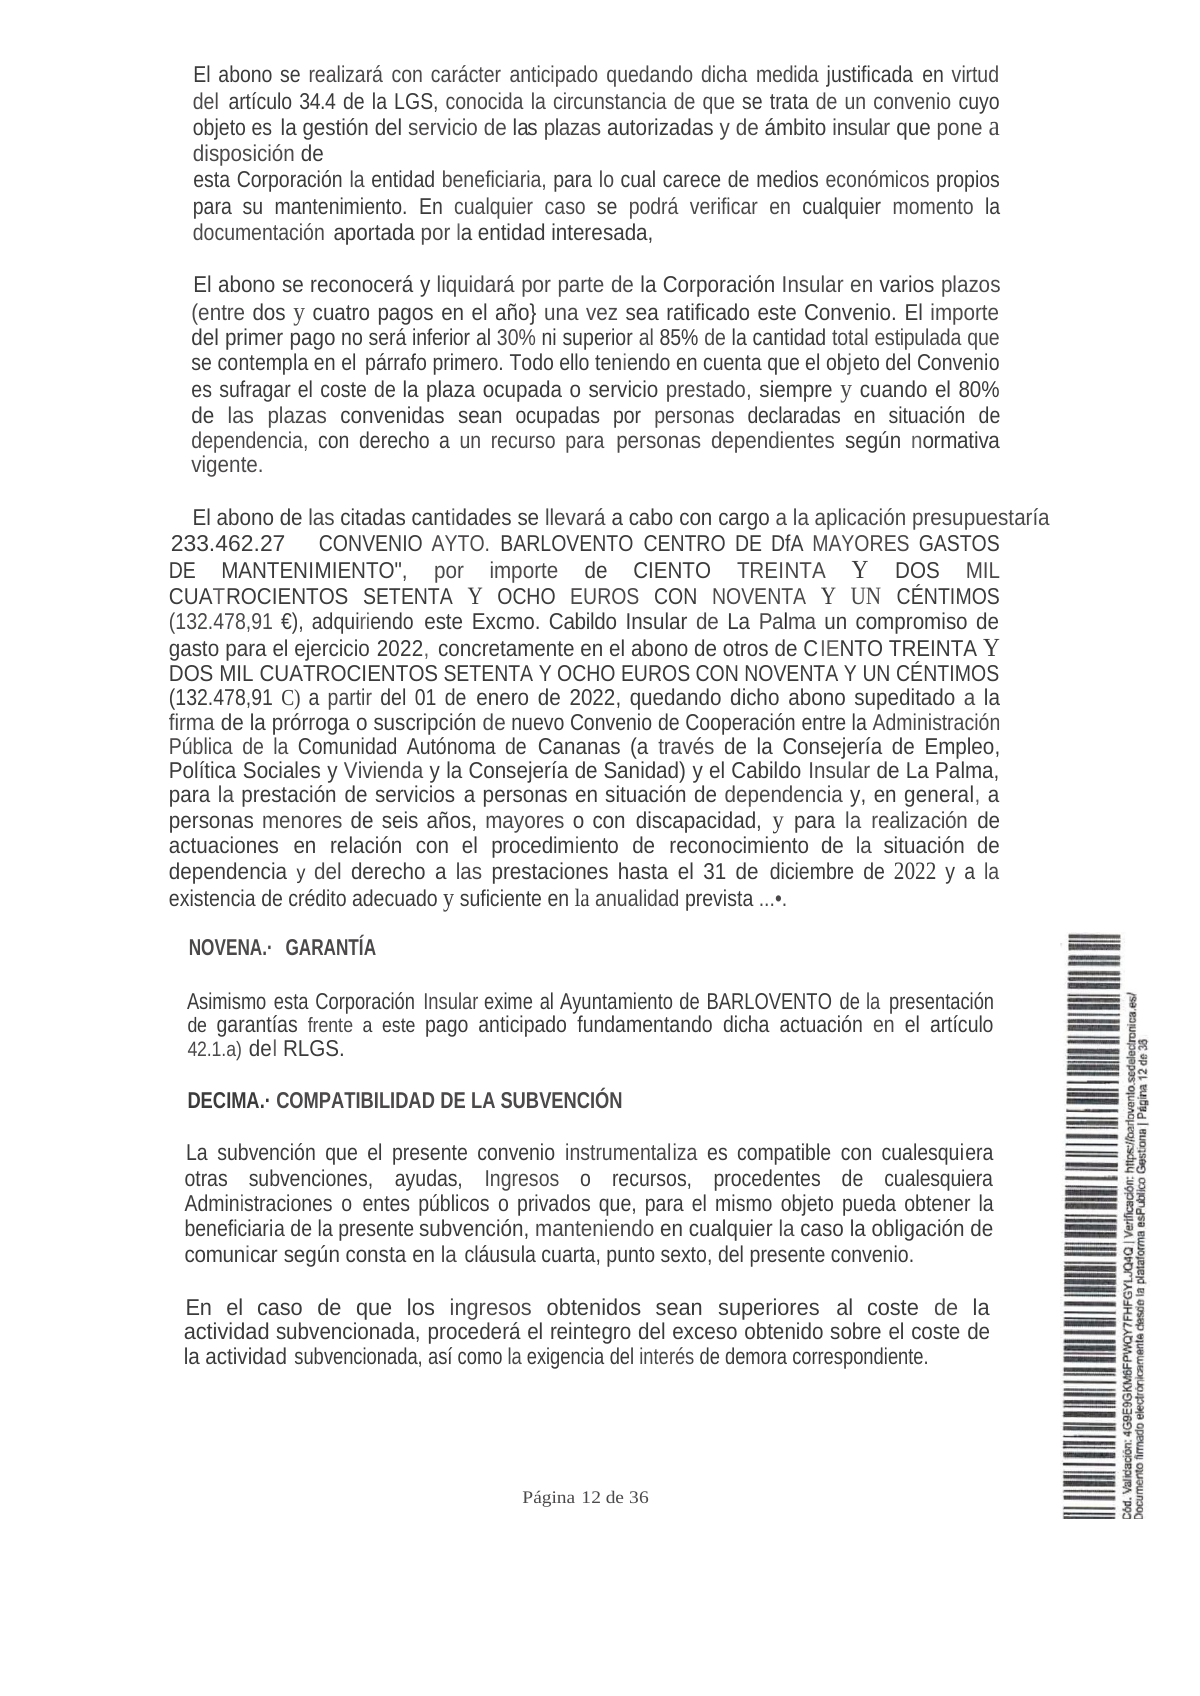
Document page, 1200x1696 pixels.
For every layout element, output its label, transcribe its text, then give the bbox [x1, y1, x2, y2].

list CONVENIO AYTO. BARLOVENTO CENTRO DE DfA MAYORES GASTOS DE MANTENIMIENTO", por importe de CIENTO TREINTA Y DOS MIL CUATROCIENTOS SETENTA Y OCHO EUROS CON NOVENTA Y UN CÉNTIMOS (132.478,91 €), adquiriendo este Excmo. Cabildo Insular de La Palma un compromiso de gasto para el ejercicio 2022, concretamente en el abono de otros de CIENTO TREINTA Y DOS MIL CUATROCIENTOS SETENTA Y OCHO EUROS CON NOVENTA Y UN CÉNTIMOS (132.478,91 C) a partir del 01 de enero de 2022, quedando dicho abono supeditado a la firma de la prórroga o suscripción de nuevo Convenio de Cooperación entre la Administración Pública de la Comunidad Autónoma de Cananas (a través de la Consejería de Empleo, Política Sociales y Vivienda y la Consejería de Sanidad) y el Cabildo Insular de La Palma, para la prestación de servicios a personas en situación de dependencia y, en general, a personas menores de seis años, mayores o con discapacidad, y para la realización de actuaciones en relación con el procedimiento de reconocimiento de la situación de dependencia y del derecho a las prestaciones hasta el 31 de diciembre de 2022 y a la existencia de crédito adecuado y suficiente en la anualidad prevista ...•. [169, 532, 1000, 912]
text En el caso de que los ingresos obtenidos sean superiores al coste de la actividad subvencionada, procederá el reintegro del exceso obtenido sobre el coste de la actividad subvencionada, así como la exigencia del interés de demora correspondiente. [183, 1295, 990, 1369]
text El abono de las citadas cantidades se llevará a cabo con cargo a la aplicación presupuestaría [192, 505, 1160, 531]
text Página 12 de 36 [169, 1487, 1002, 1507]
text El abono se realizará con carácter anticipado quedando dicha medida justificada en virtud del artículo 34.4 de la LGS, conocida la circunstancia de que se trata de un convenio cuyo objeto es la gestión del servicio de las plazas autorizadas y de ámbito insular que pone a disposición de [193, 62, 1000, 167]
subtitle NOVENA.· GARANTÍA [189, 934, 1060, 961]
text Asimismo esta Corporación Insular exime al Ayuntamiento de BARLOVENTO de la presentación de garantías frente a este pago anticipado fundamentando dicha actuación en el artículo 42.1.a) del RLGS. [187, 991, 994, 1061]
text El abono se reconocerá y liquidará por parte de la Corporación Insular en varios plazos (entre dos y cuatro pagos en el año} una vez sea ratificado este Convenio. El importe del primer pago no será inferior al 30% ni superior al 85% de la cantidad total estipulada que se contempla en el párrafo primero. Todo ello teniendo en cuenta que el objeto del Convenio es sufragar el coste de la plaza ocupada o servicio prestado, siempre y cuando el 80% de las plazas convenidas sean ocupadas por personas declaradas en situación de dependencia, con derecho a un recurso para personas dependientes según normativa vigente. [191, 273, 1000, 478]
text esta Corporación la entidad beneficiaria, para lo cual carece de medios económicos propios para su mantenimiento. En cualquier caso se podrá verificar en cualquier momento la documentación aportada por la entidad interesada, [193, 167, 1000, 245]
text La subvención que el presente convenio instrumentaliza es compatible con cualesquiera otras subvenciones, ayudas, Ingresos o recursos, procedentes de cualesquiera Administraciones o entes públicos o privados que, para el mismo objeto pueda obtener la beneficiaria de la presente subvención, manteniendo en cualquier la caso la obligación de comunicar según consta en la cláusula cuarta, punto sexto, del presente convenio. [184, 1141, 993, 1267]
subtitle DECIMA.· COMPATIBILIDAD DE LA SUBVENCIÓN [187, 1087, 1060, 1113]
